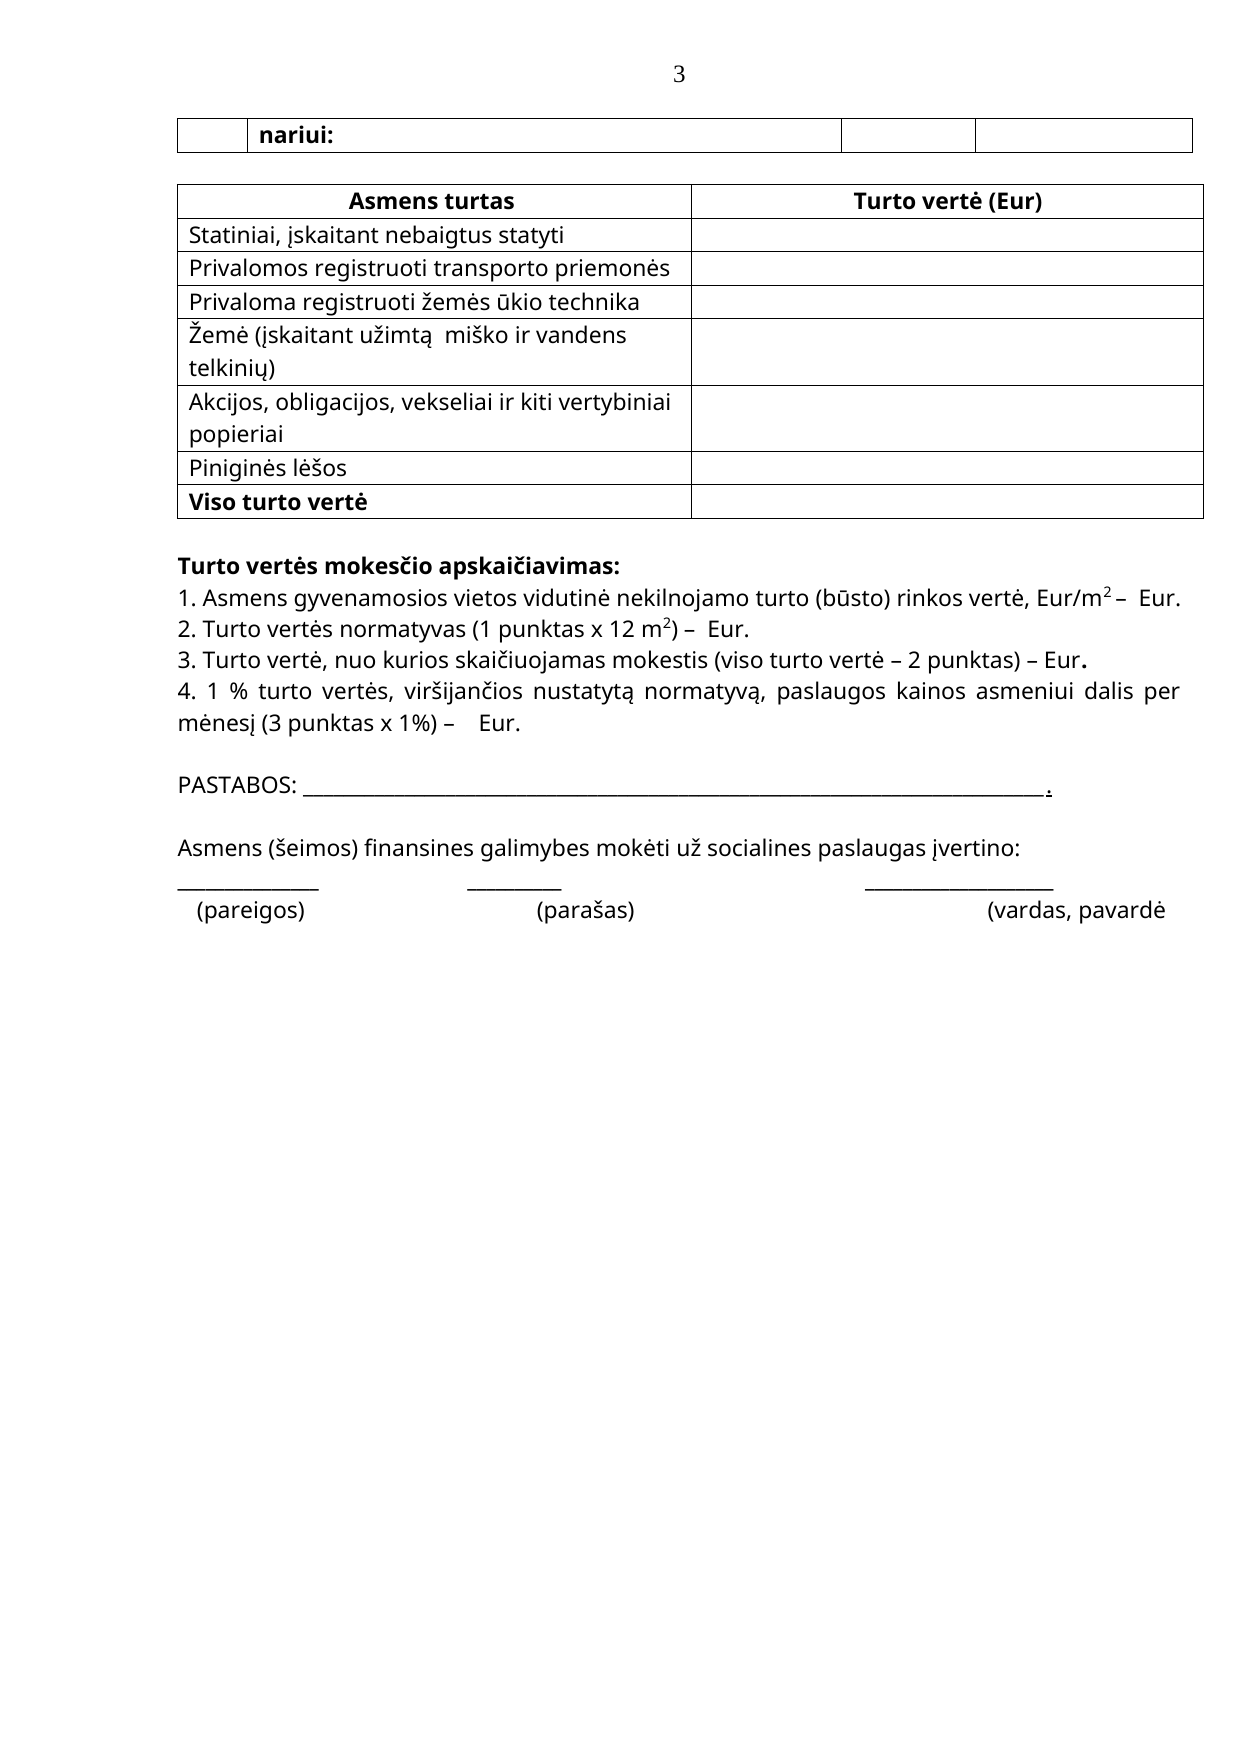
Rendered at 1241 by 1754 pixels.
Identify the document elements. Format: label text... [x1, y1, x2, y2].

table_cell Viso turto vertė [178, 485, 691, 518]
table_cell [842, 119, 975, 152]
table_cell Privalomos registruoti transporto priemonės [178, 252, 691, 284]
table_cell [692, 219, 1203, 251]
table_cell [692, 452, 1203, 484]
text Turto vertės mokesčio apskaičiavimas: [177, 550, 1181, 581]
table_cell [692, 286, 1203, 318]
text _______________ __________ ____________________ [177, 863, 1181, 894]
text 2. Turto vertės normatyvas (1 punktas x 12 m2) – Eur. [177, 613, 1181, 644]
text 1. Asmens gyvenamosios vietos vidutinė nekilnojamo turto (būsto) rinkos vertė, Eur/m2 – Eur. [177, 581, 1181, 613]
table_cell [692, 386, 1203, 451]
table_cell Žemė (įskaitant užimtą miško ir vandens telkinių) [178, 319, 691, 384]
table_cell Statiniai, įskaitant nebaigtus statyti [178, 219, 691, 251]
table_cell Akcijos, obligacijos, vekseliai ir kiti vertybiniai popieriai [178, 386, 691, 451]
table_cell nariui: [248, 119, 841, 152]
table_header Asmens turtas [178, 185, 691, 217]
table_cell Privaloma registruoti žemės ūkio technika [178, 286, 691, 318]
table_cell [976, 119, 1192, 152]
table_cell [692, 319, 1203, 384]
text PASTABOS: _________________________________________________________________________. [177, 769, 1181, 800]
text (pareigos) (parašas) (vardas, pavardė [177, 894, 1181, 925]
text Asmens (šeimos) finansines galimybes mokėti už socialines paslaugas įvertino: [177, 831, 1181, 863]
table_cell [692, 485, 1203, 518]
table_header Turto vertė (Eur) [692, 185, 1203, 217]
text 3. Turto vertė, nuo kurios skaičiuojamas mokestis (viso turto vertė – 2 punktas) – Eur. [177, 644, 1181, 675]
table_cell [178, 119, 247, 152]
text 4. 1 % turto vertės, viršijančios nustatytą normatyvą, paslaugos kainos asmeniui dalis per mėnesį (3 punktas x 1%) – Eur. [177, 675, 1181, 738]
table_cell Piniginės lėšos [178, 452, 691, 484]
table_cell [692, 252, 1203, 284]
